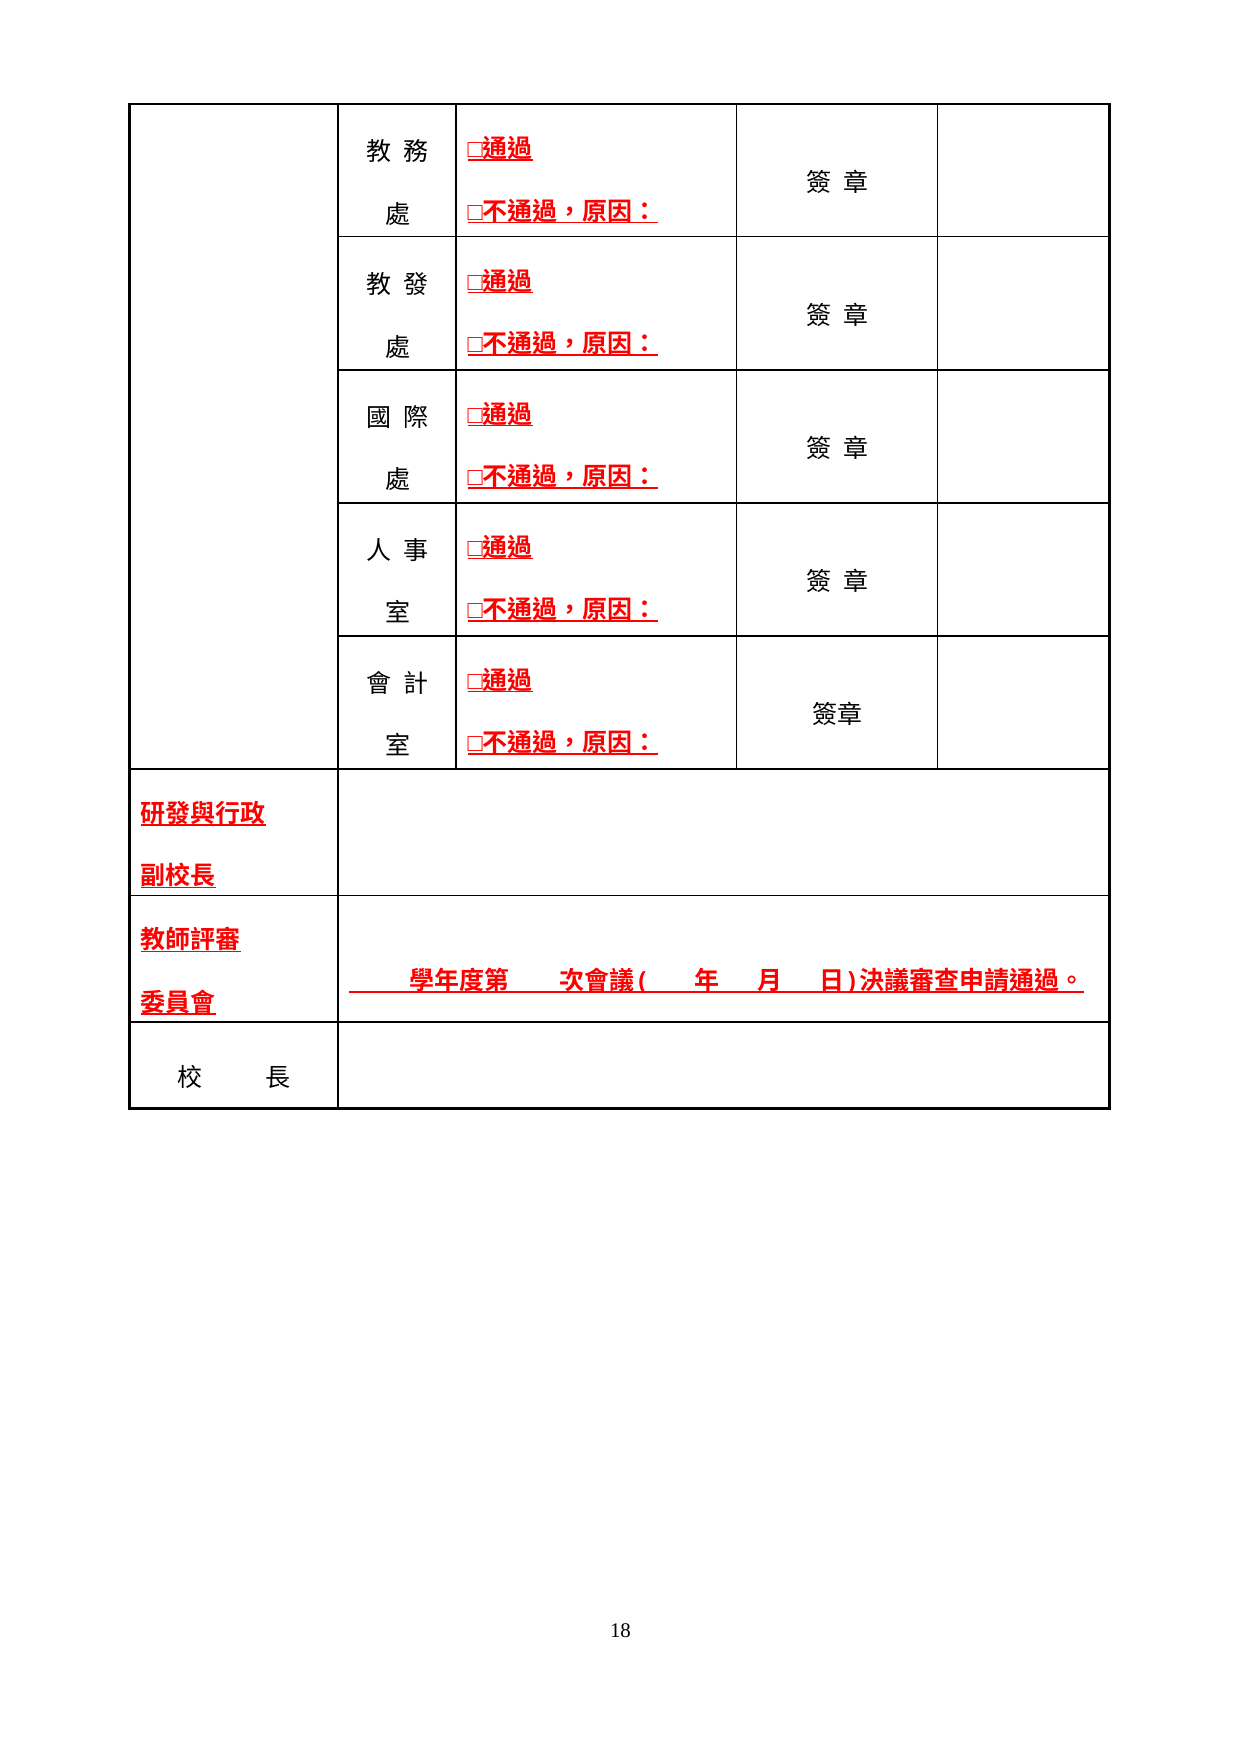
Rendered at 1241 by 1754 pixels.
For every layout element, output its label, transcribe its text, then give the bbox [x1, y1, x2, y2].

table_cell 簽 章 [737, 237, 937, 369]
table_cell 學年度第 次會議( 年 月 日)決議審查申請通過。 [339, 896, 1108, 1021]
table_cell [938, 105, 1108, 236]
table_cell [938, 371, 1108, 502]
table_cell [339, 1023, 1108, 1107]
table_cell 教師評審 委員會 [131, 896, 337, 1021]
table_cell □通過 □不通過，原因： [457, 105, 736, 236]
table_cell □通過 □不通過，原因： [457, 371, 736, 502]
table_cell 簽 章 [737, 105, 937, 236]
table_cell 教 務 處 [339, 105, 455, 236]
table_cell 會 計 室 [339, 637, 455, 768]
table_cell □通過 □不通過，原因： [457, 637, 736, 768]
table_cell 簽 章 [737, 371, 937, 502]
table_cell 教 發 處 [339, 237, 455, 369]
table_cell [938, 237, 1108, 369]
table_cell [938, 504, 1108, 635]
table_cell [339, 770, 1108, 894]
table_cell [938, 637, 1108, 768]
table_cell □通過 □不通過，原因： [457, 504, 736, 635]
table_cell 簽章 [737, 637, 937, 768]
table_cell 簽 章 [737, 504, 937, 635]
table_cell 研發與行政 副校長 [131, 770, 337, 894]
table_cell 國 際 處 [339, 371, 455, 502]
table_cell 校 長 [131, 1023, 337, 1107]
table_cell 人 事 室 [339, 504, 455, 635]
table_cell □通過 □不通過，原因： [457, 237, 736, 369]
table_cell [131, 105, 337, 768]
